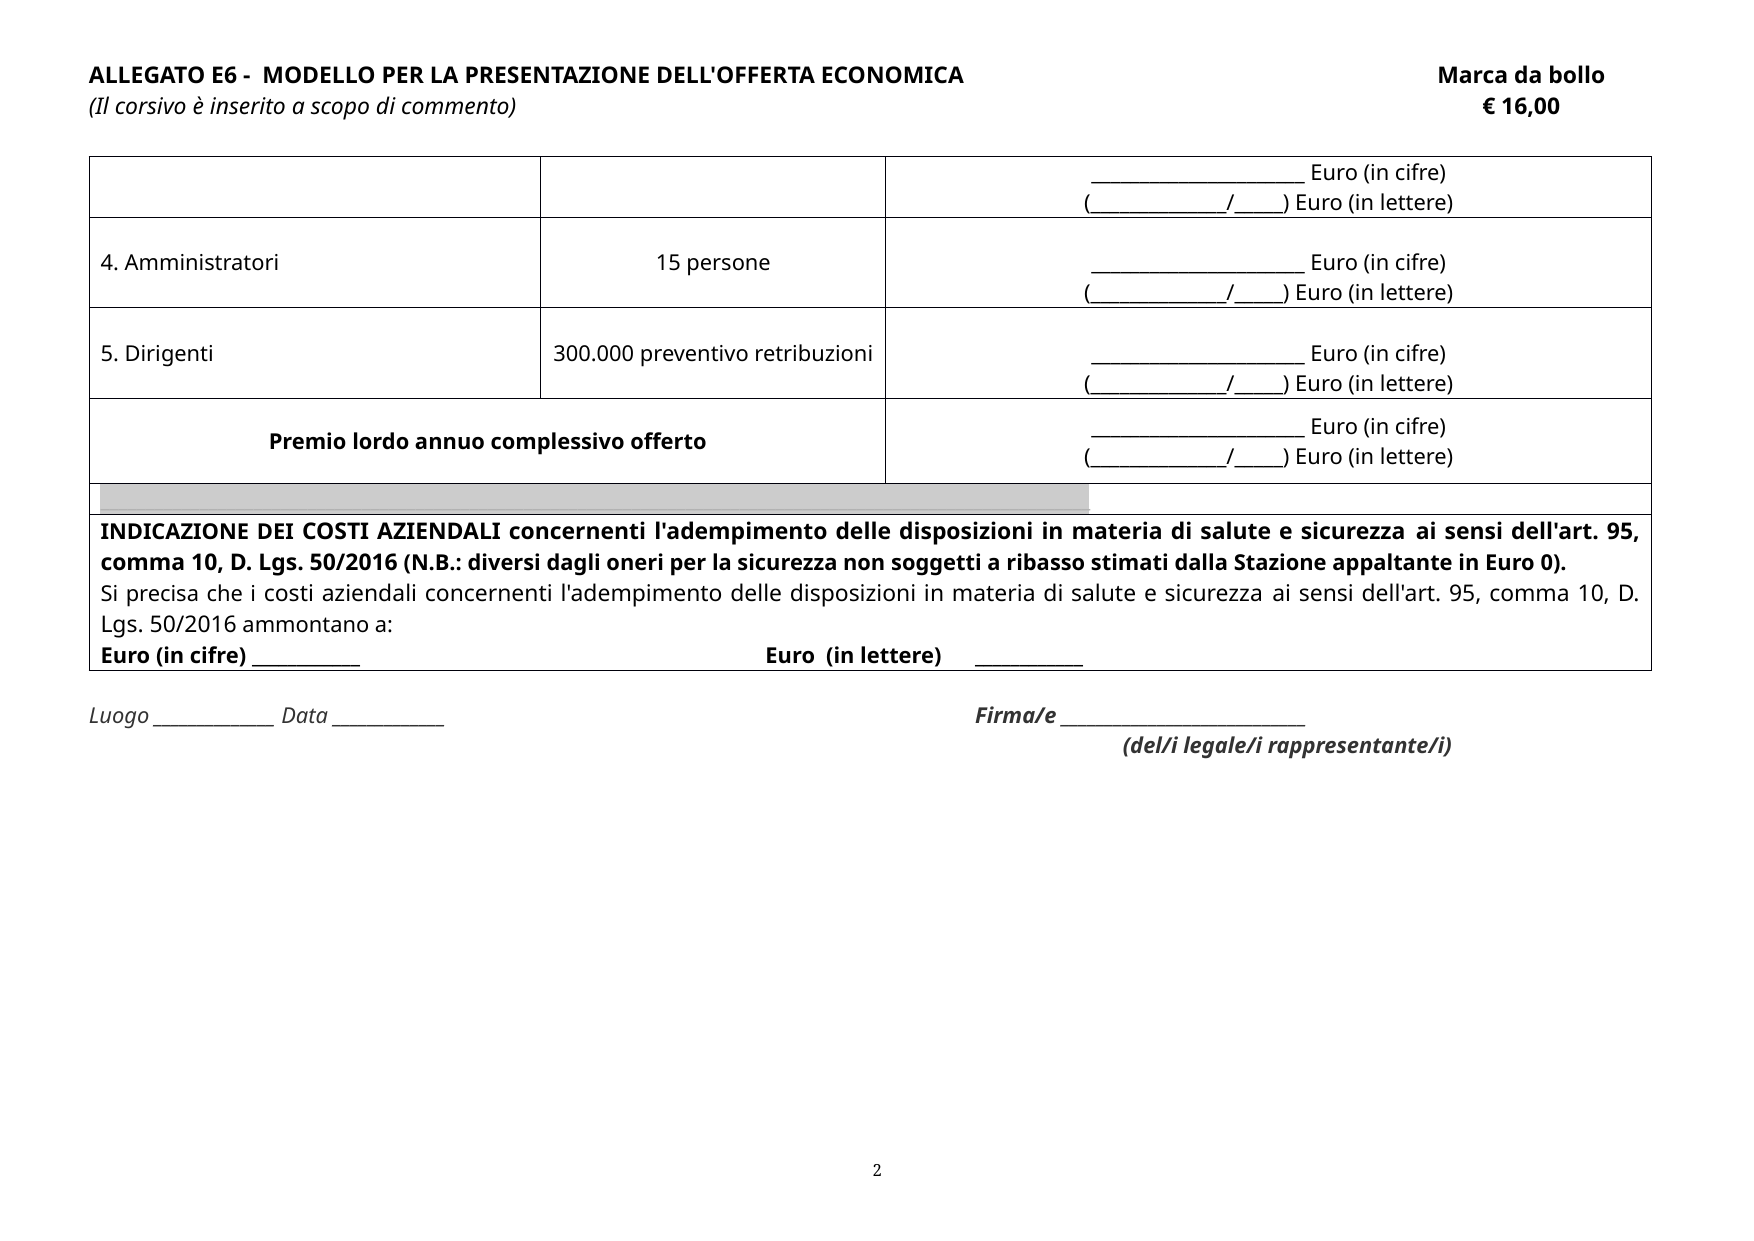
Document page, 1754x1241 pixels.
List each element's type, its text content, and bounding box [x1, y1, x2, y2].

table_cell ______________________ Euro (in cifre) (______________/_____) Euro (in lettere) [886, 308, 1651, 397]
table_cell 300.000 preventivo retribuzioni [541, 308, 885, 397]
table_cell 5. Dirigenti [90, 308, 540, 397]
table_cell 15 persone [541, 218, 885, 307]
table_cell ______________________ Euro (in cifre) (______________/_____) Euro (in lettere) [886, 399, 1651, 483]
table_cell ______________________ Euro (in cifre) (______________/_____) Euro (in lettere) [886, 218, 1651, 307]
table_cell INDICAZIONE DEI COSTI AZIENDALI concernenti l'adempimento delle disposizioni in materia di salute e sicurezza ai sensi dell'art. 95, comma 10, D. Lgs. 50/2016 (N.B.: diversi dagli oneri per la sicurezza non soggetti a ribasso stimati dalla Stazione appaltante in Euro 0). Si precisa che i costi aziendali concernenti l'adempimento delle disposizioni in materia di salute e sicurezza ai sensi dell'art. 95, comma 10, D. Lgs. 50/2016 ammontano a: Euro (in cifre) ____________ Euro (in lettere) ____________ [90, 515, 1651, 669]
table_cell 4. Amministratori [90, 218, 540, 307]
table_cell ______________________ Euro (in cifre) (______________/_____) Euro (in lettere) [886, 157, 1651, 217]
table_cell [541, 157, 885, 217]
table_cell ______________________________________________________________________________________________________________ [90, 484, 1651, 514]
text (del/i legale/i rappresentante/i) [89, 730, 1665, 760]
table_cell Premio lordo annuo complessivo offerto [90, 399, 885, 483]
text Luogo ______________ Data _____________ Firma/e ____________________________ [89, 700, 1665, 730]
table_cell [90, 157, 540, 217]
